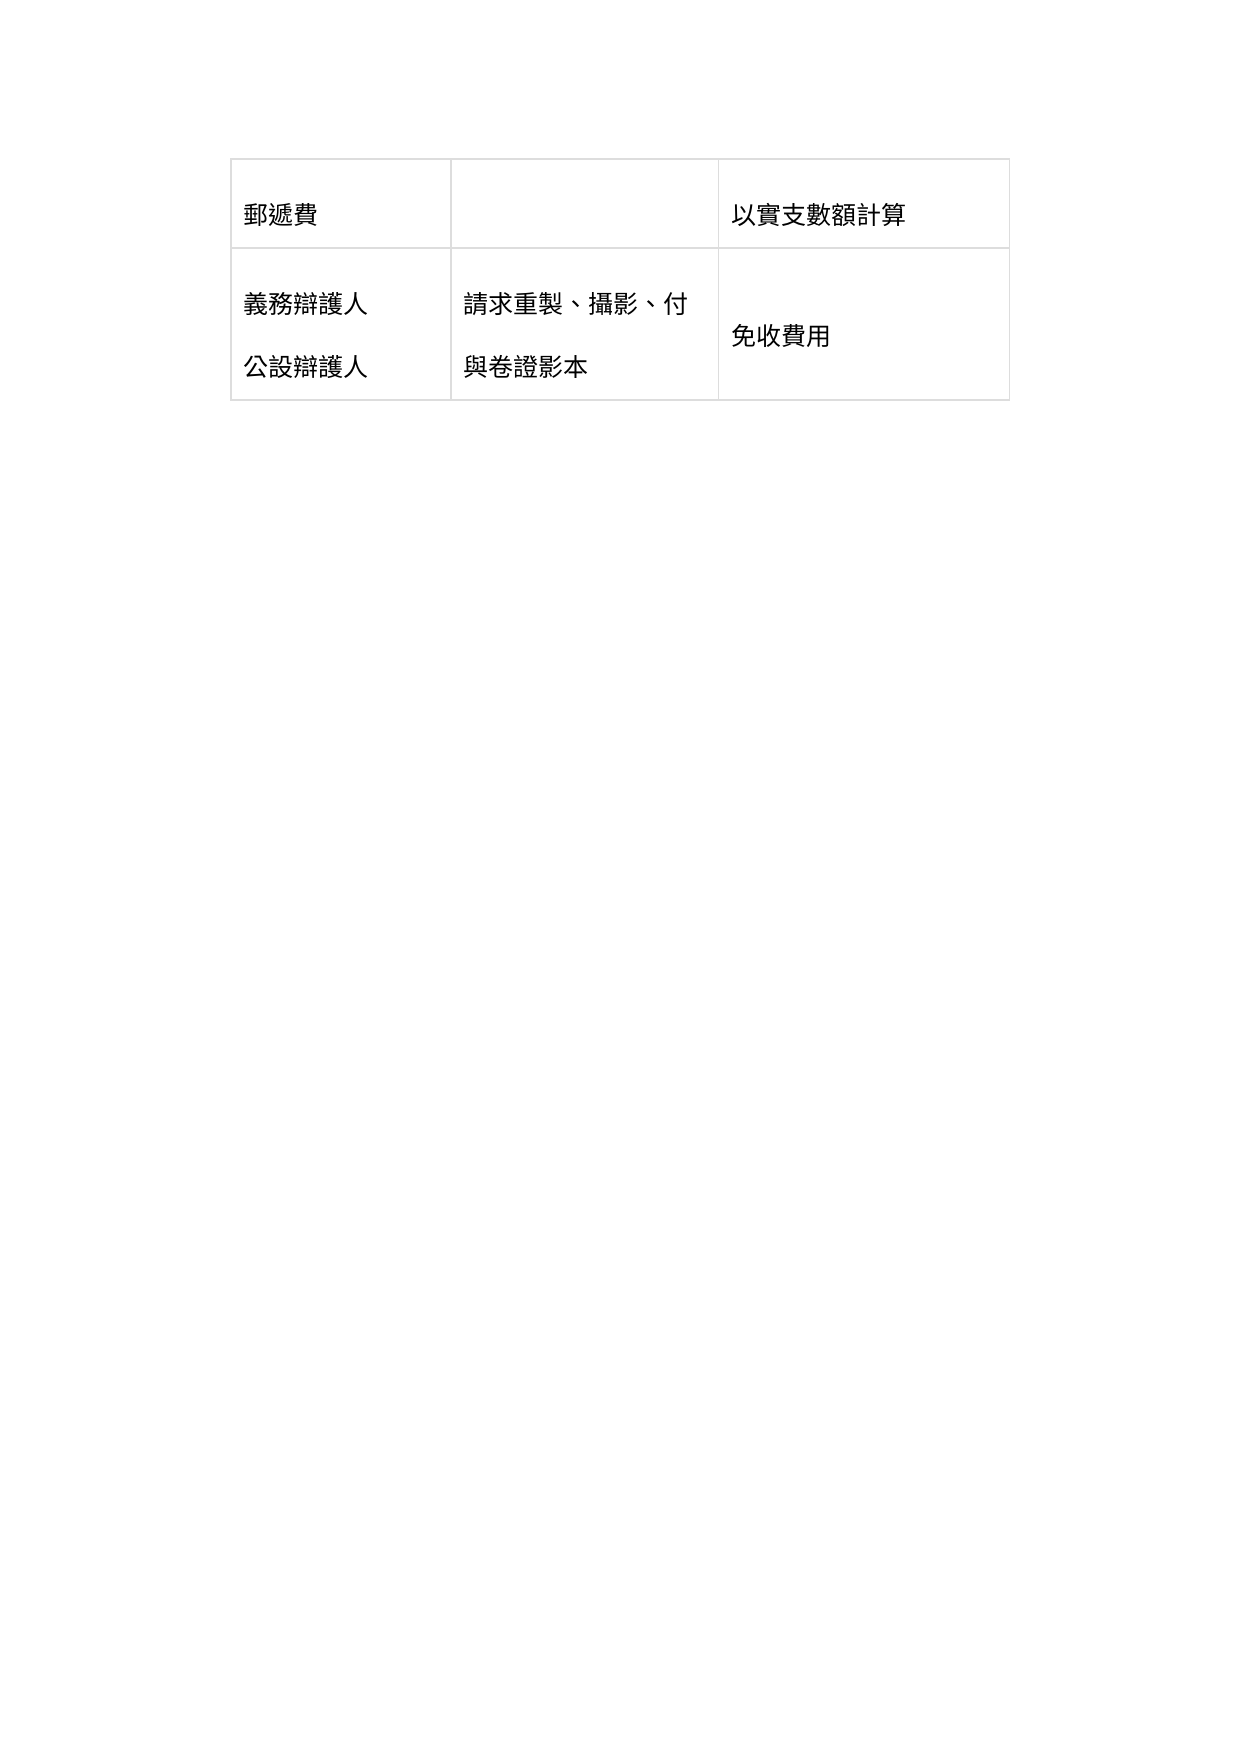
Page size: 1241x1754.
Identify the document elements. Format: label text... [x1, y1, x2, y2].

table_cell 免收費用 [719, 249, 1009, 399]
table_cell 以實支數額計算 [719, 160, 1009, 247]
table_cell 請求重製、攝影、付與卷證影本 [452, 249, 718, 399]
table_cell 義務辯護人 公設辯護人 [232, 249, 450, 399]
table_cell 郵遞費 [232, 160, 450, 247]
table_cell [452, 160, 718, 247]
